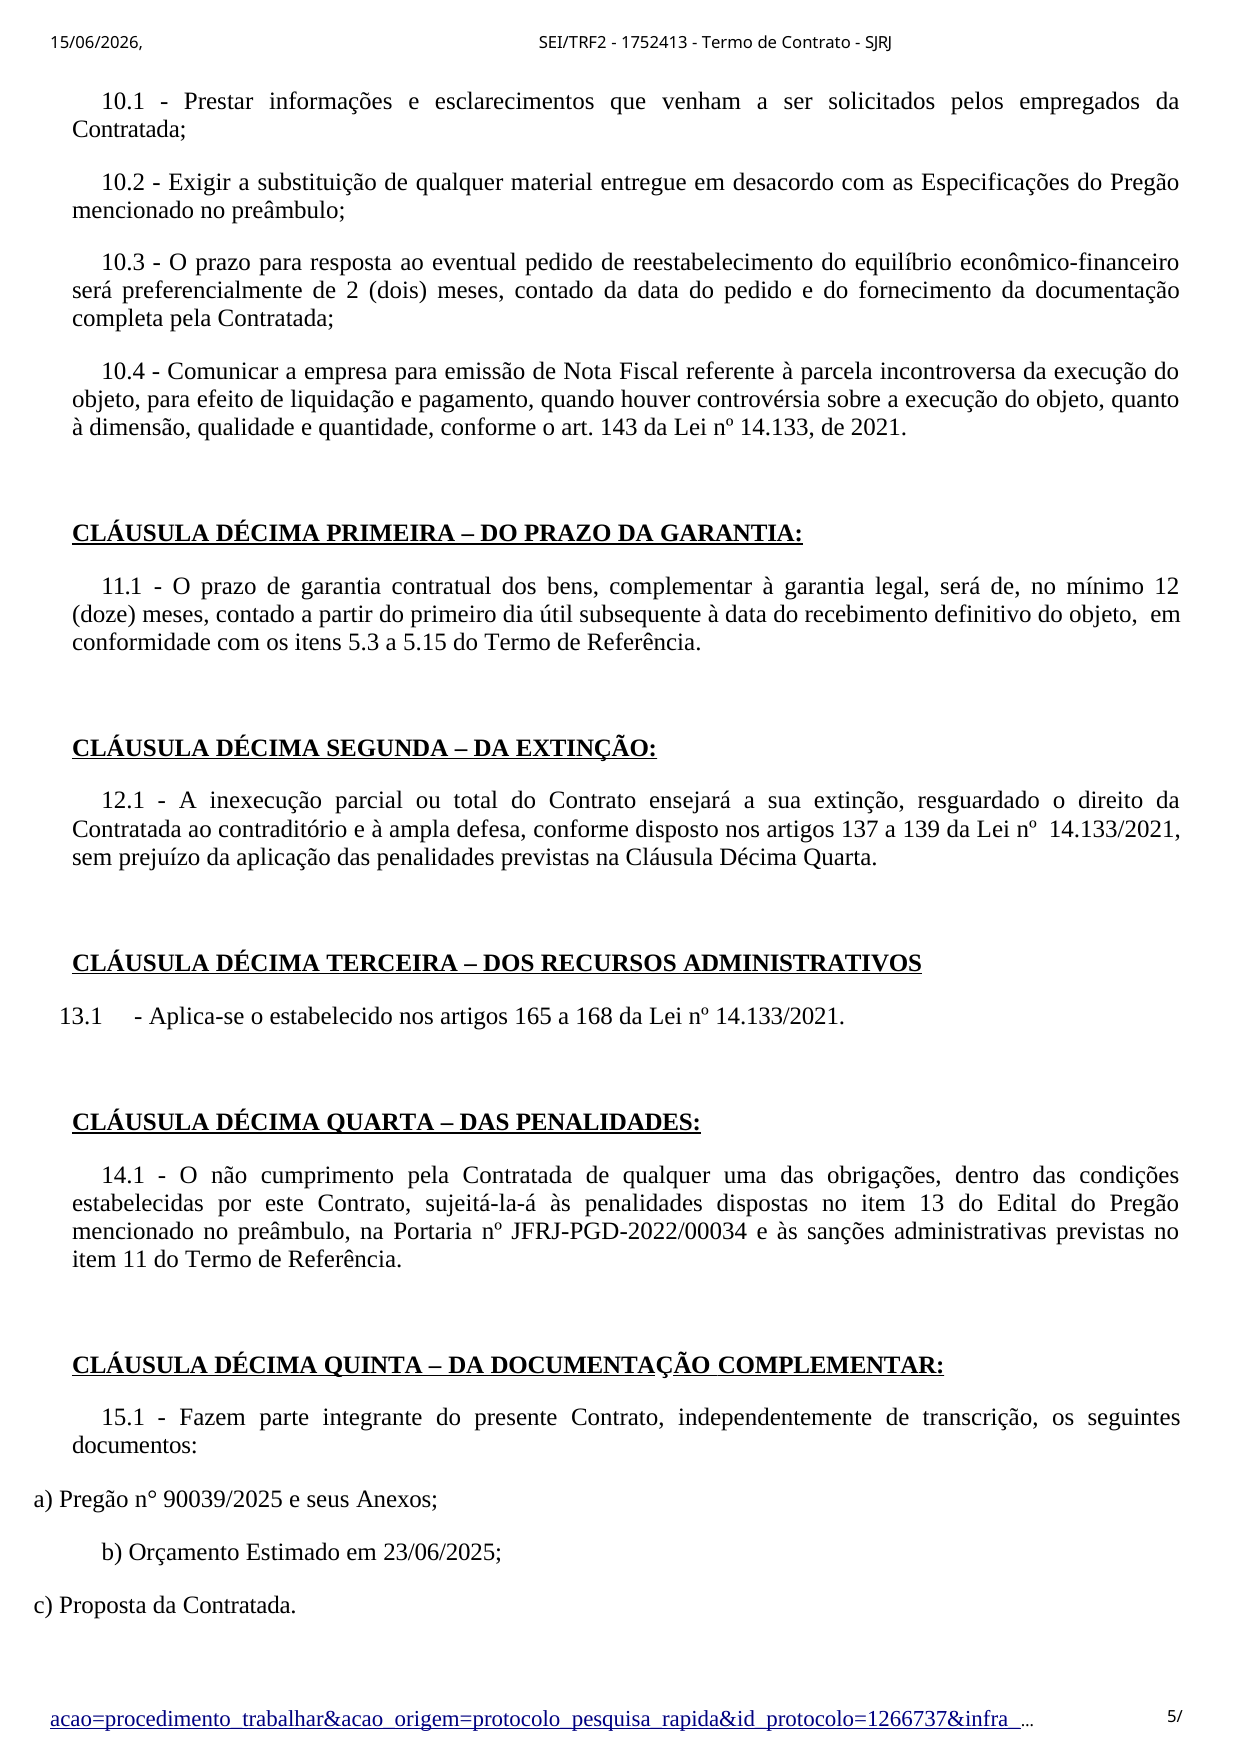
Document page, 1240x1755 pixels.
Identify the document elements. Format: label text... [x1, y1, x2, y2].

list Pregão n° 90039/2025 e seus Anexos; [33, 1484, 1181, 1512]
list - Prestar informações e esclarecimentos que venham a ser solicitados pelos empregados da Contratada; [72, 87, 1181, 143]
list - A inexecução parcial ou total do Contrato ensejará a sua extinção, resguardado o direito da Contratada ao contraditório e à ampla defesa, conforme disposto nos artigos 137 a 139 da Lei nº 14.133/2021, sem prejuízo da aplicação das penalidades previstas na Cláusula Décima Quarta. [72, 787, 1181, 870]
list - O prazo para resposta ao eventual pedido de reestabelecimento do equilíbrio econômico-financeiro será preferencialmente de 2 (dois) meses, contado da data do pedido e do fornecimento da documentação completa pela Contratada; [72, 249, 1181, 332]
list Orçamento Estimado em 23/06/2025; [101, 1537, 1181, 1566]
subtitle CLÁUSULA DÉCIMA QUINTA – DA DOCUMENTAÇÃO COMPLEMENTAR: [72, 1350, 1181, 1379]
list Proposta da Contratada. [33, 1590, 1181, 1619]
subtitle CLÁUSULA DÉCIMA QUARTA – DAS PENALIDADES: [72, 1107, 1181, 1136]
list - O não cumprimento pela Contratada de qualquer uma das obrigações, dentro das condições estabelecidas por este Contrato, sujeitá-la-á às penalidades dispostas no item 13 do Edital do Pregão mencionado no preâmbulo, na Portaria nº JFRJ-PGD-2022/00034 e às sanções administrativas previstas no item 11 do Termo de Referência. [72, 1161, 1181, 1272]
list - Comunicar a empresa para emissão de Nota Fiscal referente à parcela incontroversa da execução do objeto, para efeito de liquidação e pagamento, quando houver controvérsia sobre a execução do objeto, quanto à dimensão, qualidade e quantidade, conforme o art. 143 da Lei nº 14.133, de 2021. [72, 357, 1181, 441]
subtitle CLÁUSULA DÉCIMA TERCEIRA – DOS RECURSOS ADMINISTRATIVOS [72, 948, 1181, 977]
list - Fazem parte integrante do presente Contrato, independentemente de transcrição, os seguintes documentos: [72, 1403, 1181, 1459]
subtitle CLÁUSULA DÉCIMA SEGUNDA – DA EXTINÇÃO: [72, 733, 1181, 762]
list - Aplica-se o estabelecido nos artigos 165 a 168 da Lei nº 14.133/2021. [59, 1001, 1181, 1030]
list - Exigir a substituição de qualquer material entregue em desacordo com as Especificações do Pregão mencionado no preâmbulo; [72, 168, 1181, 224]
list - O prazo de garantia contratual dos bens, complementar à garantia legal, será de, no mínimo 12 (doze) meses, contado a partir do primeiro dia útil subsequente à data do recebimento definitivo do objeto, em conformidade com os itens 5.3 a 5.15 do Termo de Referência. [72, 572, 1181, 656]
subtitle CLÁUSULA DÉCIMA PRIMEIRA – DO PRAZO DA GARANTIA: [72, 518, 1181, 547]
